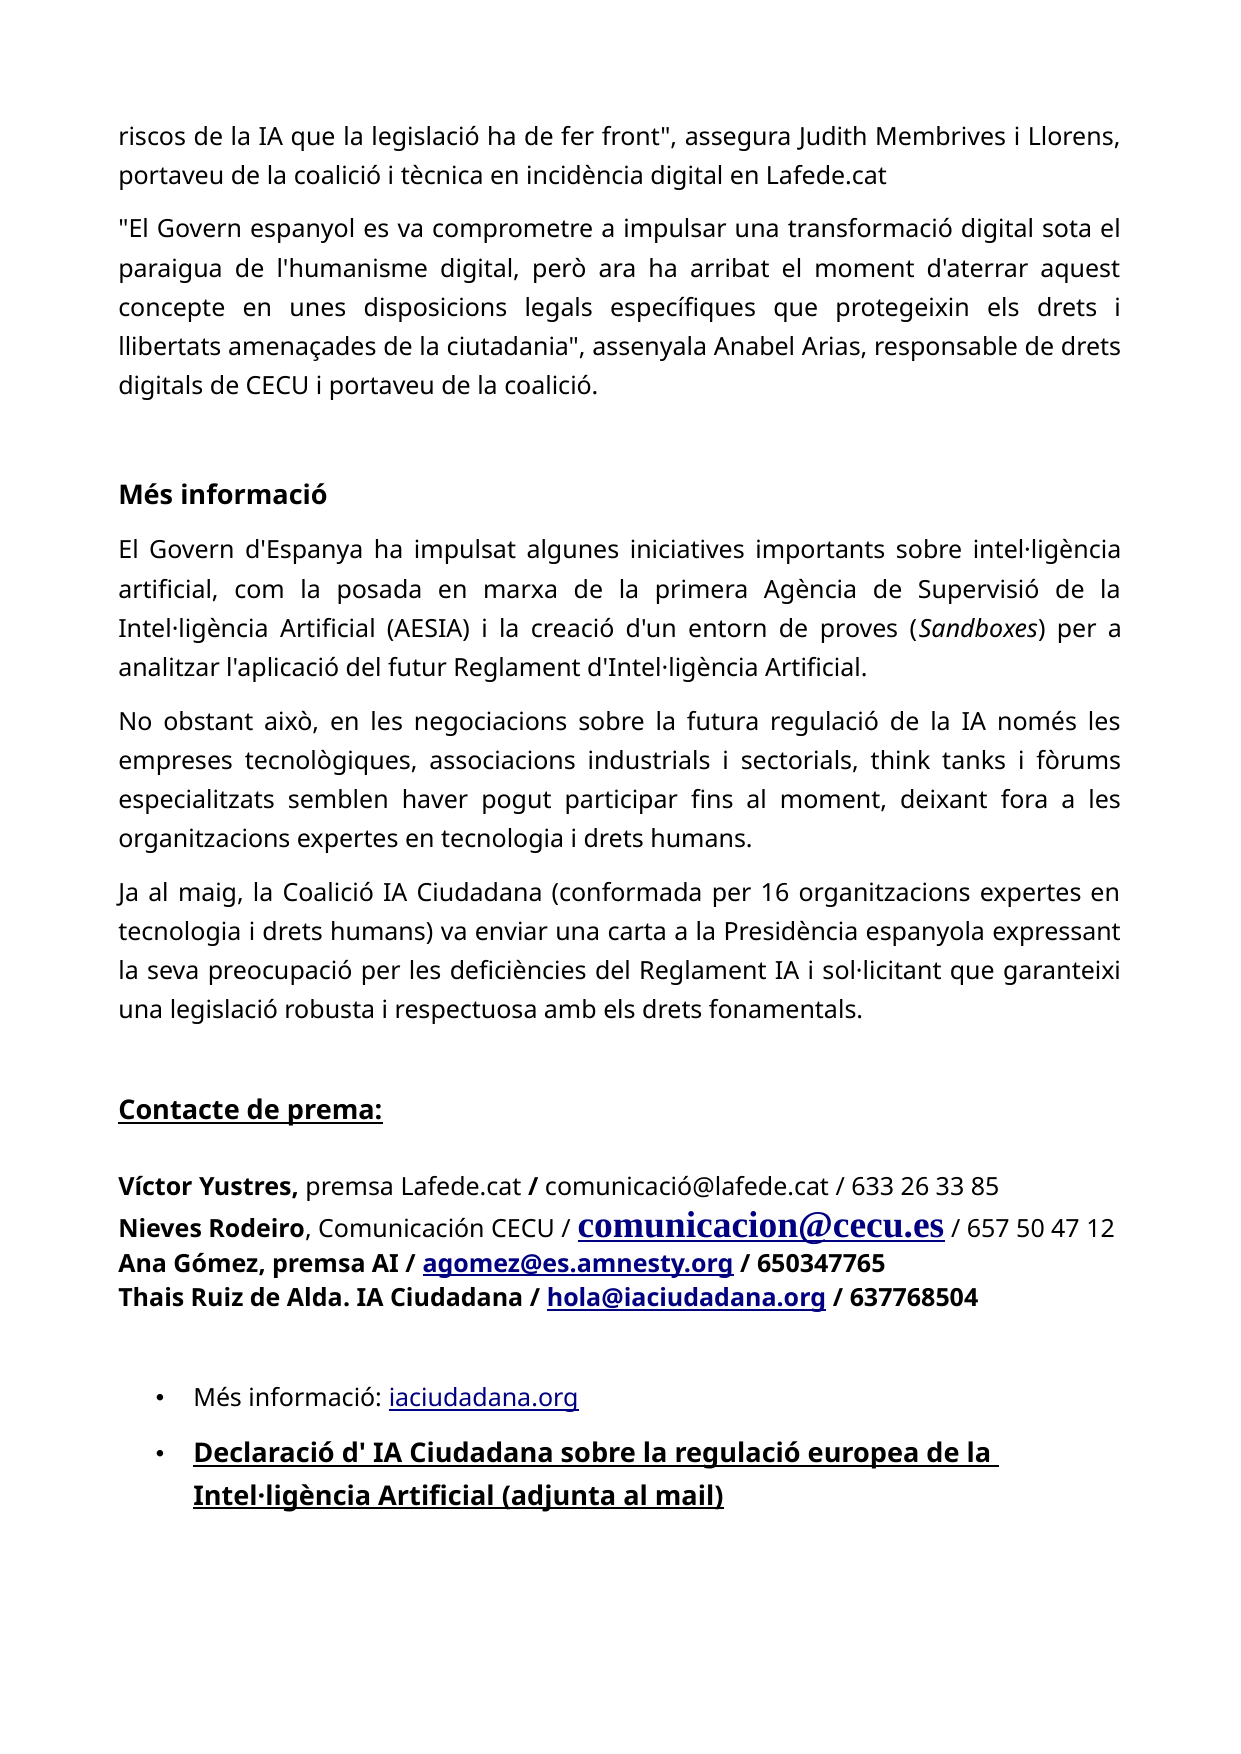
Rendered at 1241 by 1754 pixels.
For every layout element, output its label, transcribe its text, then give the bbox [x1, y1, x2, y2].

text No obstant això, en les negociacions sobre la futura regulació de la IA només les empreses tecnològiques, associacions industrials i sectorials, think tanks i fòrums especialitzats semblen haver pogut participar fins al moment, deixant fora a les organitzacions expertes en tecnologia i drets humans. [118, 703, 1122, 855]
subtitle Víctor Yustres, premsa Lafede.cat / comunicació@lafede.cat / 633 26 33 85 Nieves Rodeiro, Comunicación CECU / comunicacion@cecu.es / 657 50 47 12​​​​​​​ Ana Gómez, premsa AI / agomez@es.amnesty.org / 650347765 Thais Ruiz de Alda. IA Ciudadana / hola@iaciudadana.org / 637768504 [118, 1168, 1122, 1314]
list Més informació: iaciudadana.org [156, 1380, 1122, 1414]
text "El Govern espanyol es va comprometre a impulsar una transformació digital sota el paraigua de l'humanisme digital, però ara ha arribat el moment d'aterrar aquest concepte en unes disposicions legals específiques que protegeixin els drets i llibertats amenaçades de la ciutadania", assenyala Anabel Arias, responsable de drets digitals de CECU i portaveu de la coalició. [118, 211, 1122, 402]
text Ja al maig, la Coalició IA Ciudadana (conformada per 16 organitzacions expertes en tecnologia i drets humans) va enviar una carta a la Presidència espanyola expressant la seva preocupació per les deficiències del Reglament IA i sol·licitant que garanteixi una legislació robusta i respectuosa amb els drets fonamentals. [118, 875, 1122, 1026]
text riscos de la IA que la legislació ha de fer front", assegura Judith Membrives i Llorens, portaveu de la coalició i tècnica en incidència digital en Lafede.cat [118, 118, 1122, 191]
list Declaració d' IA Ciudadana sobre la regulació europea de la Intel·ligència Artificial (adjunta al mail) [156, 1434, 1122, 1513]
text Contacte de prema: [118, 1091, 1122, 1128]
text El Govern d'Espanya ha impulsat algunes iniciatives importants sobre intel·ligència artificial, com la posada en marxa de la primera Agència de Supervisió de la Intel·ligència Artificial (AESIA) i la creació d'un entorn de proves (Sandboxes) per a analitzar l'aplicació del futur Reglament d'Intel·ligència Artificial. [118, 532, 1122, 684]
text Més informació [118, 475, 1122, 512]
